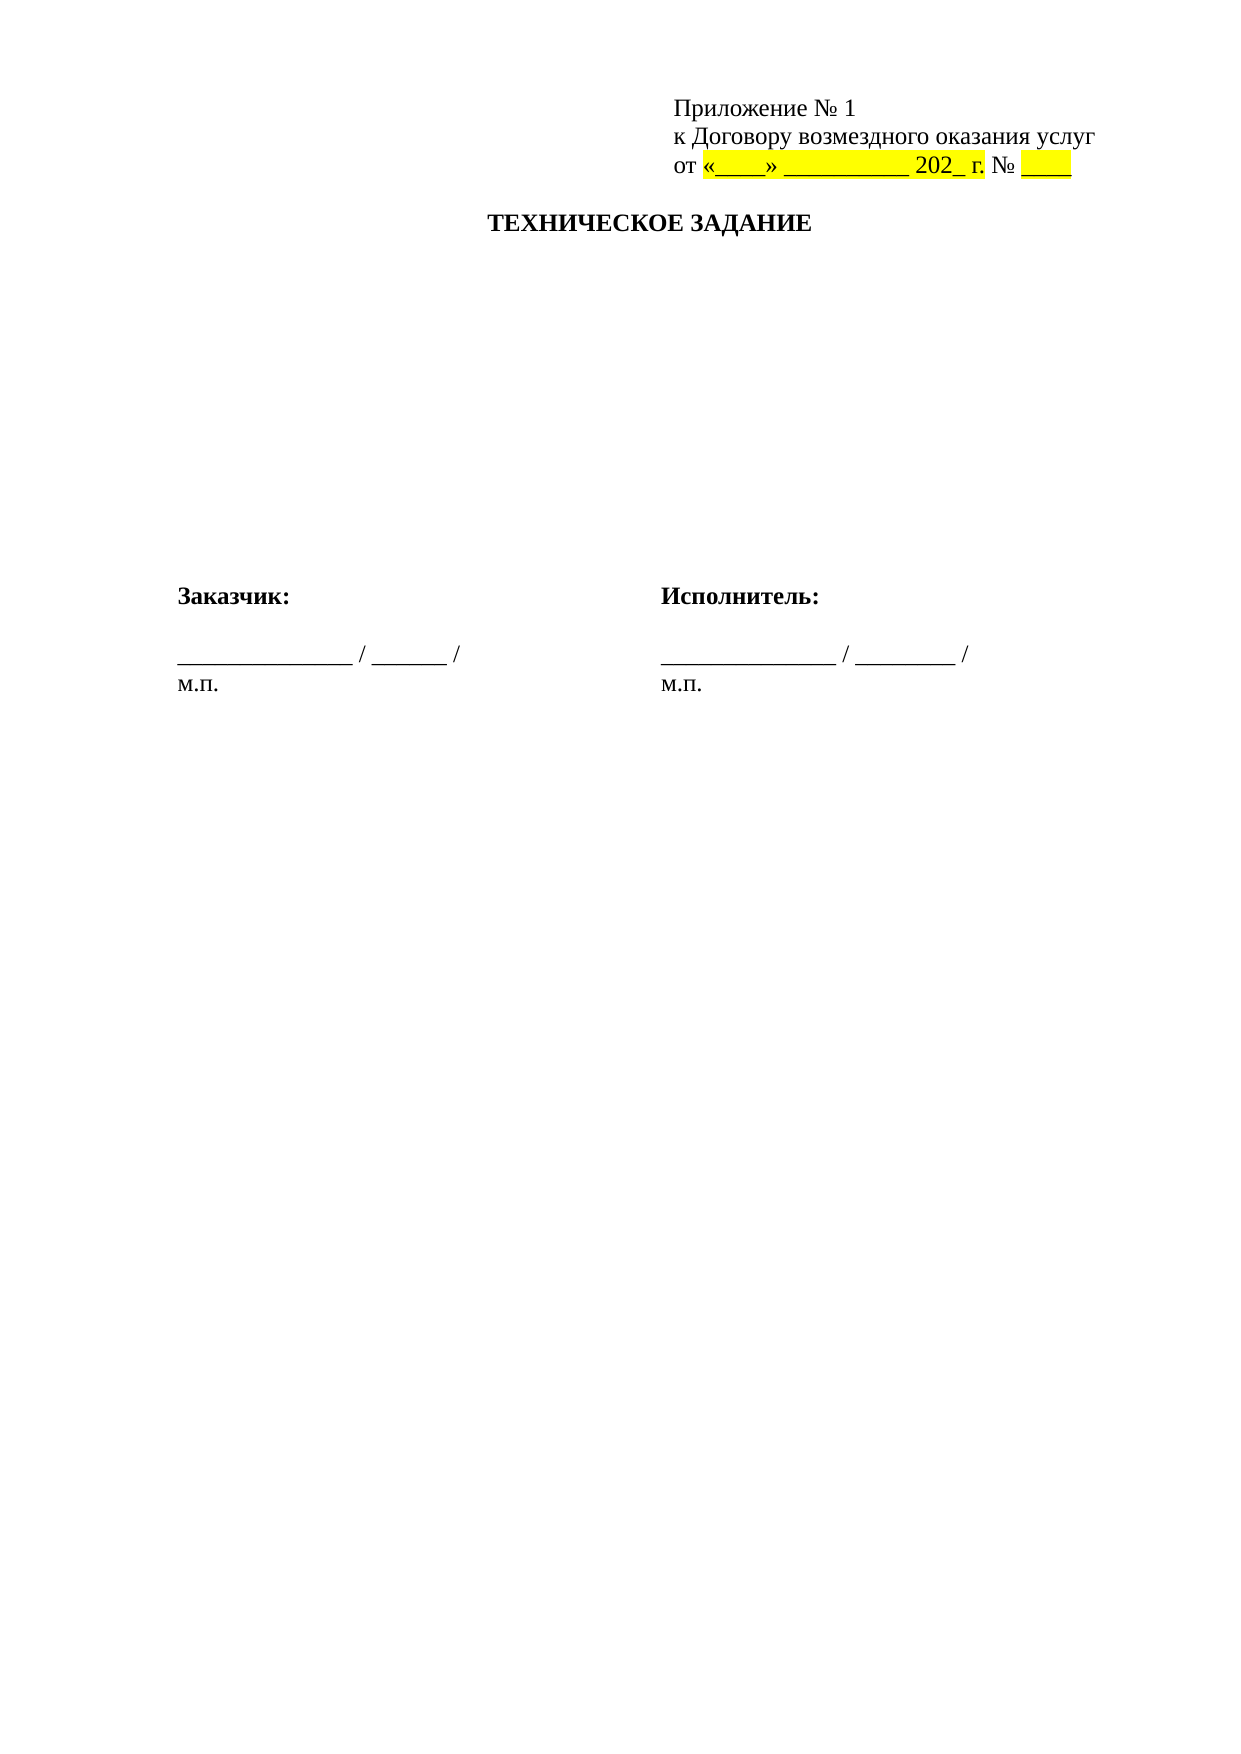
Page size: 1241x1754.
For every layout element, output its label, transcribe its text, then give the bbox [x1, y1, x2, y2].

table_header Заказчик: [166, 581, 649, 610]
text от «____» __________ 202_ г. № ____ [673, 150, 1122, 179]
table_header Исполнитель: [650, 581, 1133, 610]
table_cell ______________ / ______ / м.п. [166, 610, 649, 696]
text ТЕХНИЧЕСКОЕ ЗАДАНИЕ [177, 208, 1122, 236]
text к Договору возмездного оказания услуг [673, 121, 1122, 150]
table_cell ______________ / ________ / м.п. [650, 610, 1133, 696]
text Приложение № 1 [673, 93, 1122, 121]
